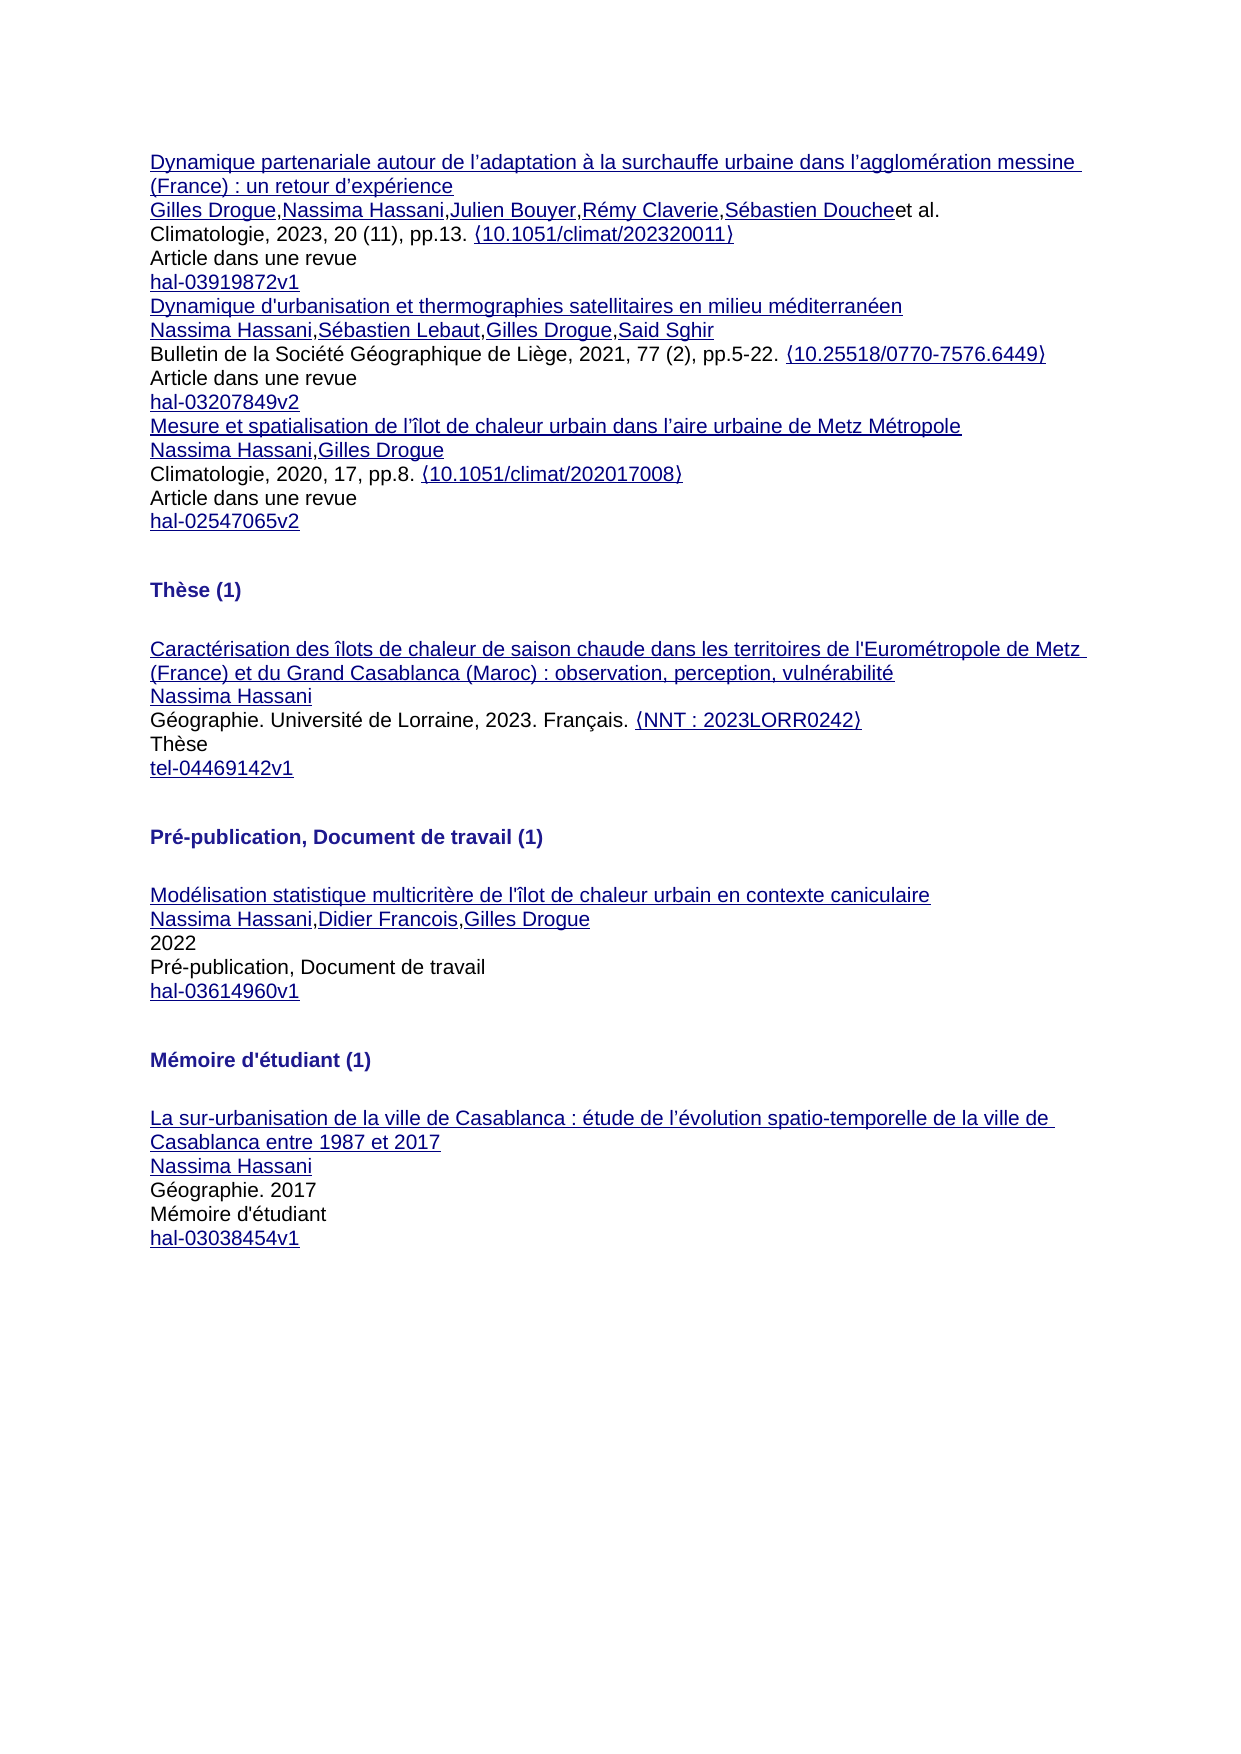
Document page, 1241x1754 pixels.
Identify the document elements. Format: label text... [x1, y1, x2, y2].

table_cell Dynamique d'urbanisation et thermographies satellitaires en milieu méditerranéen Nassima Hassani,Sébastien Lebaut,Gilles Drogue,Said Sghir Bulletin de la Société Géographique de Liège, 2021, 77 (2), pp.5-22. ⟨10.25518/0770-7576.6449⟩ Article dans une revue hal-03207849v2 [150, 294, 1090, 413]
table_header Modélisation statistique multicritère de l'îlot de chaleur urbain en contexte caniculaire Nassima Hassani,Didier Francois,Gilles Drogue 2022 Pré-publication, Document de travail hal-03614960v1 [150, 883, 1090, 1003]
table_header La sur-urbanisation de la ville de Casablanca : étude de l’évolution spatio-temporelle de la ville de Casablanca entre 1987 et 2017 Nassima Hassani Géographie. 2017 Mémoire d'étudiant hal-03038454v1 [150, 1106, 1090, 1250]
subtitle Pré-publication, Document de travail (1) [150, 825, 1090, 849]
table_cell Mesure et spatialisation de l’îlot de chaleur urbain dans l’aire urbaine de Metz Métropole Nassima Hassani,Gilles Drogue Climatologie, 2020, 17, pp.8. ⟨10.1051/climat/202017008⟩ Article dans une revue hal-02547065v2 [150, 414, 1090, 533]
subtitle Thèse (1) [150, 578, 1090, 602]
table_header Dynamique partenariale autour de l’adaptation à la surchauffe urbaine dans l’agglomération messine (France) : un retour d’expérience Gilles Drogue,Nassima Hassani,Julien Bouyer,Rémy Claverie,Sébastien Doucheet al. Climatologie, 2023, 20 (11), pp.13. ⟨10.1051/climat/202320011⟩ Article dans une revue hal-03919872v1 [150, 150, 1090, 294]
subtitle Mémoire d'étudiant (1) [150, 1048, 1090, 1072]
table_header Caractérisation des îlots de chaleur de saison chaude dans les territoires de l'Eurométropole de Metz (France) et du Grand Casablanca (Maroc) : observation, perception, vulnérabilité Nassima Hassani Géographie. Université de Lorraine, 2023. Français. ⟨NNT : 2023LORR0242⟩ Thèse tel-04469142v1 [150, 636, 1090, 780]
